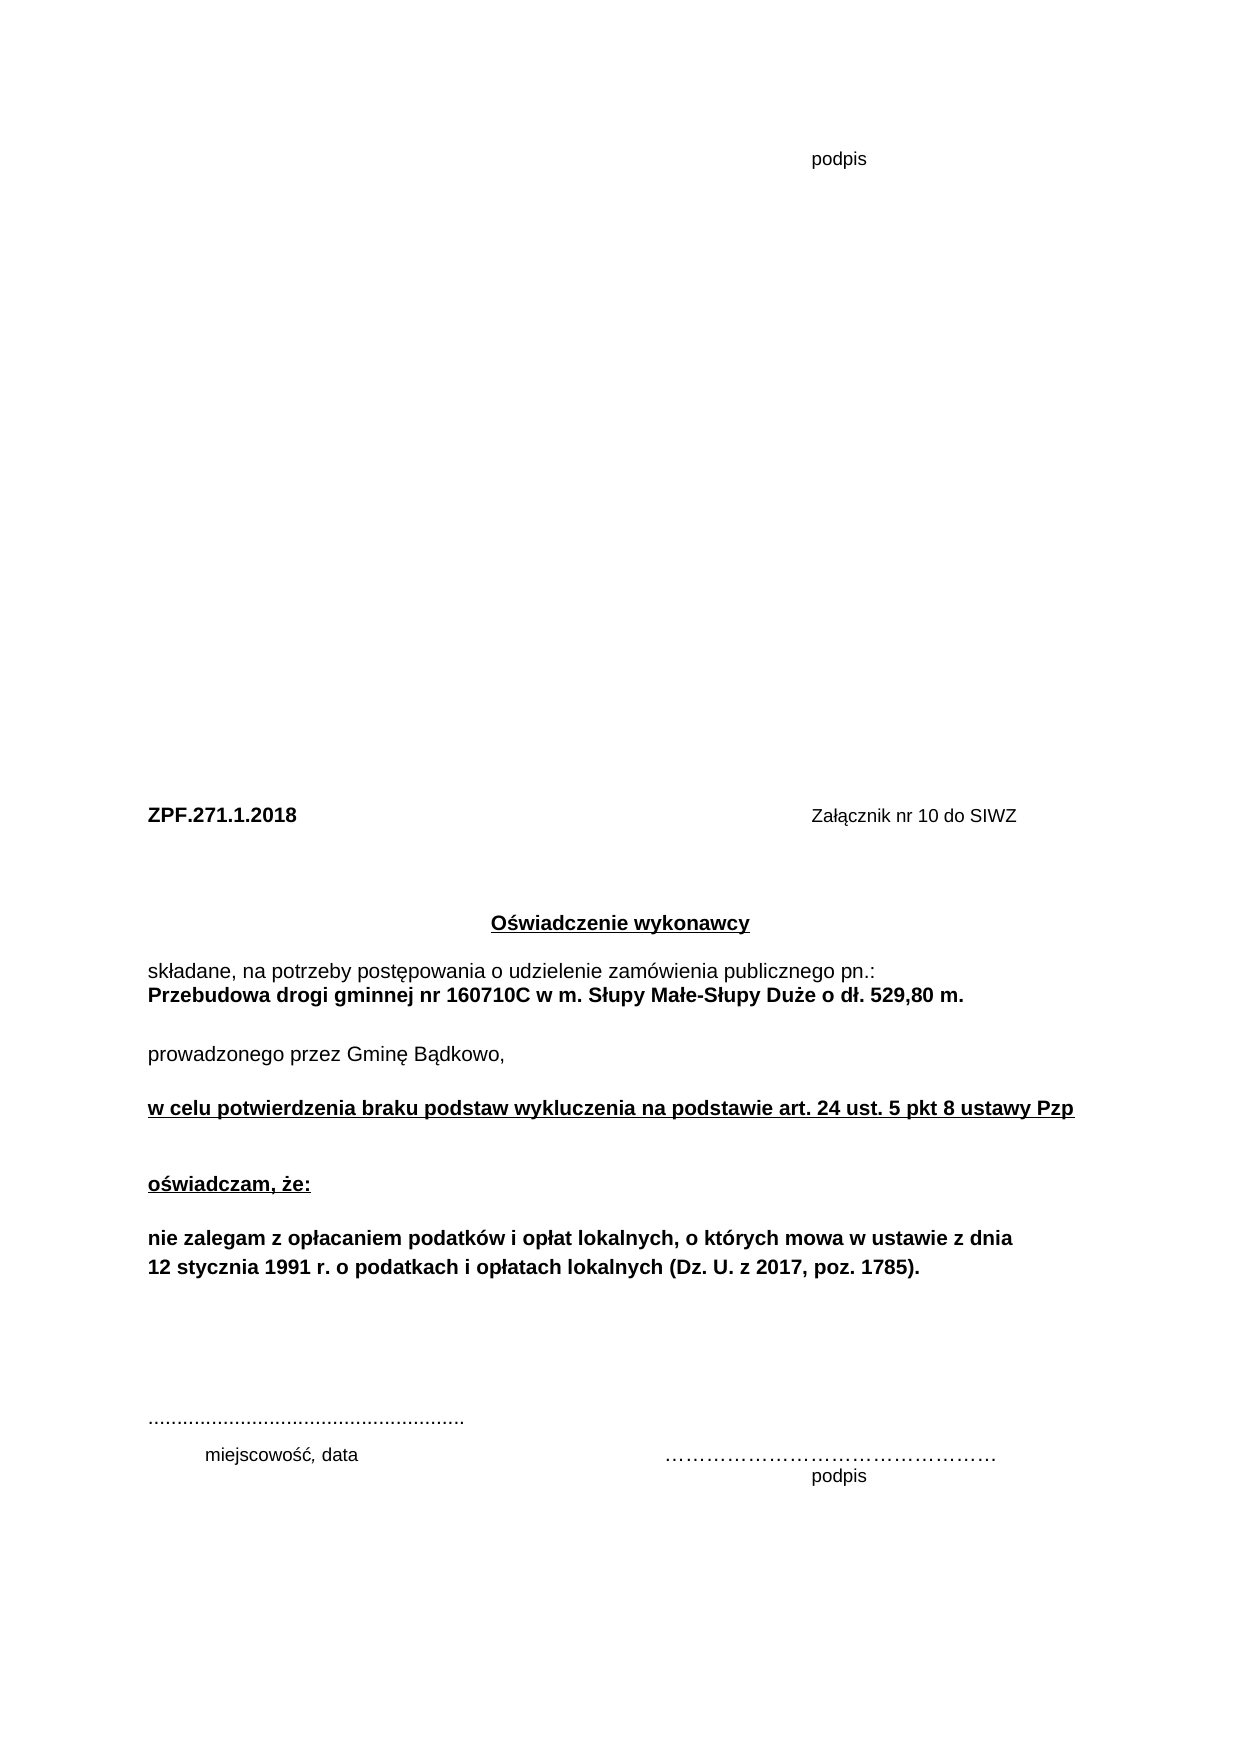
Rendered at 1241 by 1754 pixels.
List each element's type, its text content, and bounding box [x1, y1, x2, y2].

text ....................................................... [148, 1405, 1093, 1429]
text składane, na potrzeby postępowania o udzielenie zamówienia publicznego pn.: Przebudowa drogi gminnej nr 160710C w m. Słupy Małe-Słupy Duże o dł. 529,80 m. [148, 959, 1093, 1007]
text miejscowość, data ………………………………………… [148, 1441, 1063, 1465]
text oświadczam, że: [148, 1171, 1093, 1195]
text Oświadczenie wykonawcy [148, 911, 1093, 959]
text nie zalegam z opłacaniem podatków i opłat lokalnych, o których mowa w ustawie z dnia 12 stycznia 1991 r. o podatkach i opłatach lokalnych (Dz. U. z 2017, poz. 1785). [148, 1195, 1093, 1279]
text podpis [738, 1465, 1093, 1487]
text prowadzonego przez Gminę Bądkowo, [148, 1007, 1093, 1066]
text w celu potwierdzenia braku podstaw wykluczenia na podstawie art. 24 ust. 5 pkt 8 ustawy Pzp [148, 1072, 1093, 1147]
text ZPF.271.1.2018 Załącznik nr 10 do SIWZ [148, 803, 1093, 827]
text podpis [738, 148, 1093, 169]
